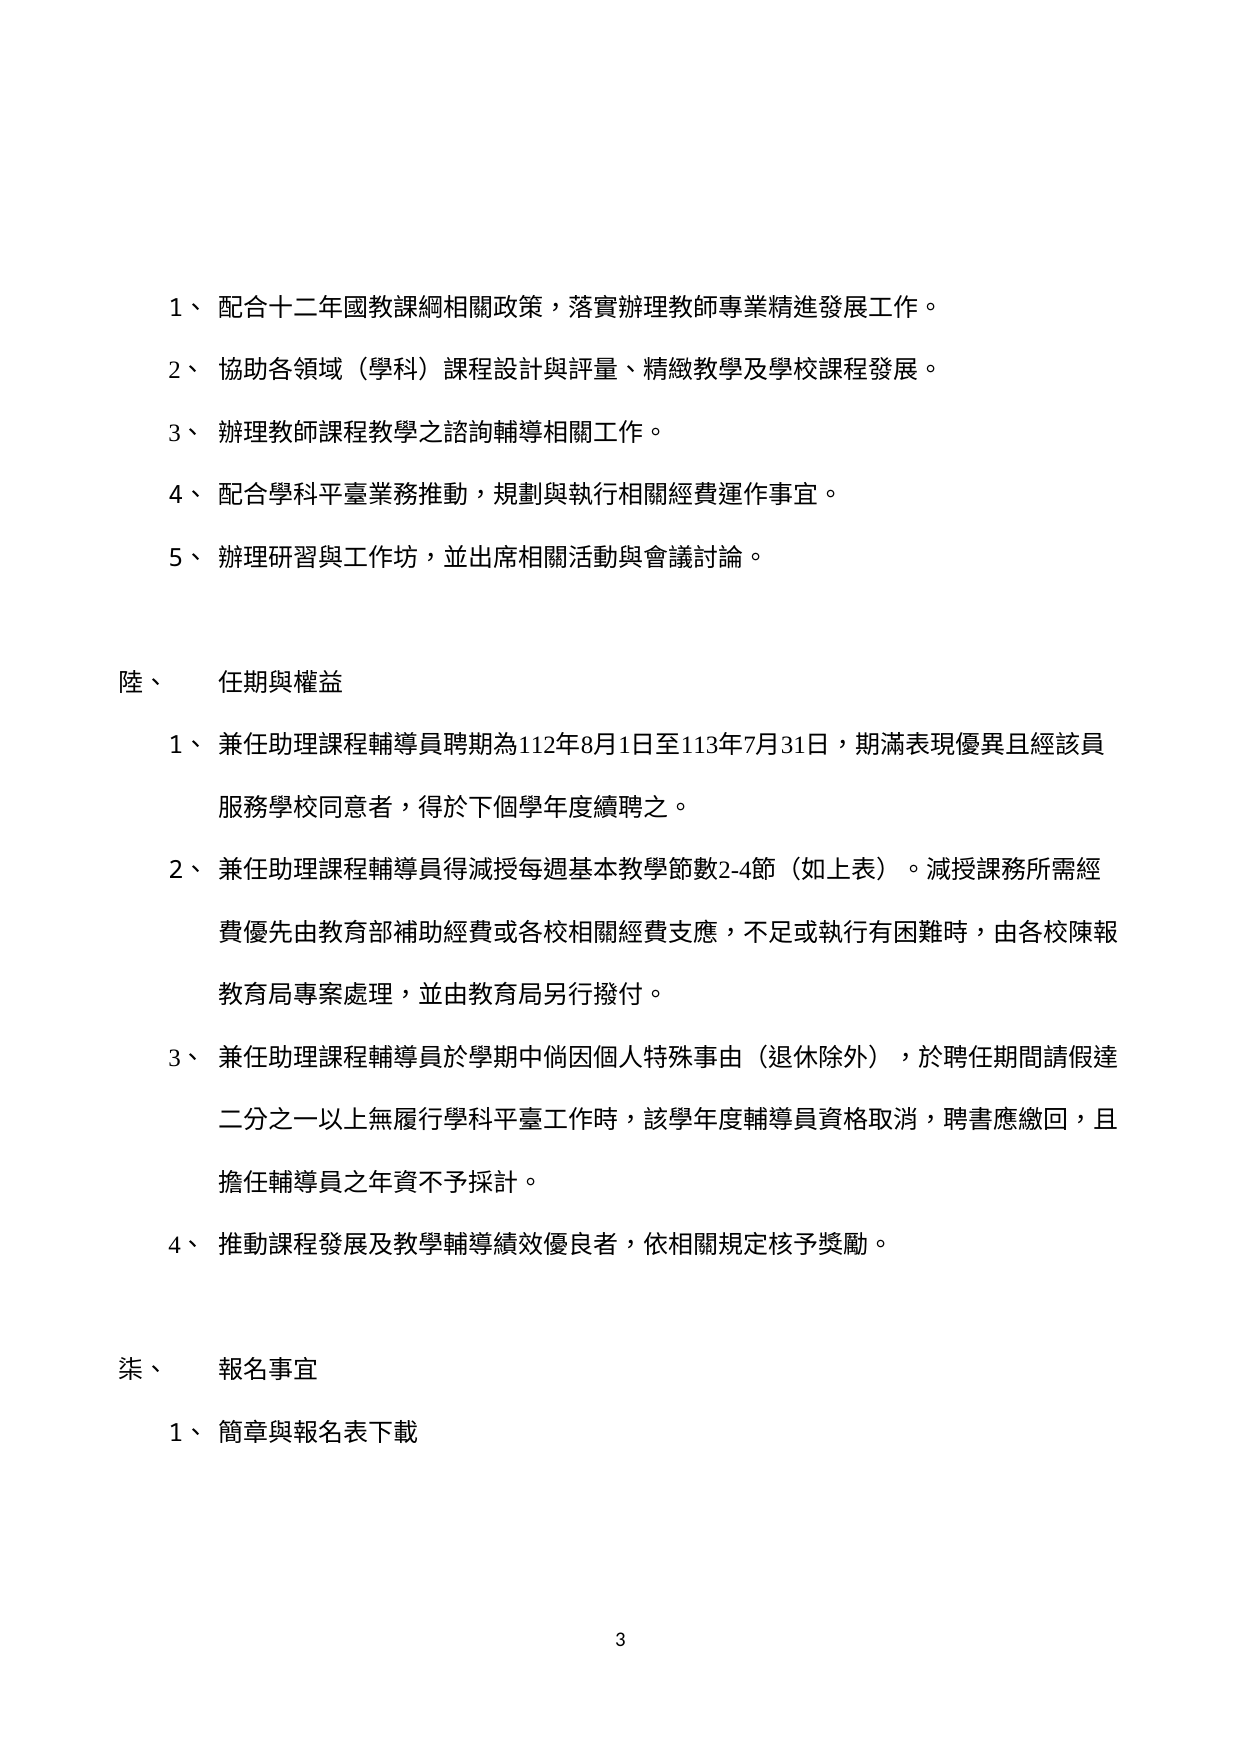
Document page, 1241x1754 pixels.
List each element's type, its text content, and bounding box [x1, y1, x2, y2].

list 配合十二年國教課綱相關政策，落實辦理教師專業精進發展工作。 [168, 264, 1122, 326]
list 辦理研習與工作坊，並出席相關活動與會議討論。 [168, 514, 1122, 576]
list 配合學科平臺業務推動，規劃與執行相關經費運作事宜。 [168, 451, 1122, 514]
list 兼任助理課程輔導員得減授每週基本教學節數2-4節（如上表）。減授課務所需經費優先由教育部補助經費或各校相關經費支應，不足或執行有困難時，由各校陳報教育局專案處理，並由教育局另行撥付。 [168, 826, 1122, 1014]
list 簡章與報名表下載 [168, 1389, 1122, 1451]
list 任期與權益 [118, 639, 1122, 701]
list 協助各領域（學科）課程設計與評量、精緻教學及學校課程發展。 [168, 326, 1122, 389]
list 兼任助理課程輔導員於學期中倘因個人特殊事由（退休除外），於聘任期間請假達二分之一以上無履行學科平臺工作時，該學年度輔導員資格取消，聘書應繳回，且擔任輔導員之年資不予採計。 [168, 1014, 1122, 1201]
list 兼任助理課程輔導員聘期為112年8月1日至113年7月31日，期滿表現優異且經該員服務學校同意者，得於下個學年度續聘之。 [168, 701, 1122, 826]
list 報名事宜 [118, 1326, 1122, 1389]
list 推動課程發展及教學輔導績效優良者，依相關規定核予獎勵。 [168, 1201, 1122, 1264]
list 辦理教師課程教學之諮詢輔導相關工作。 [168, 389, 1122, 451]
